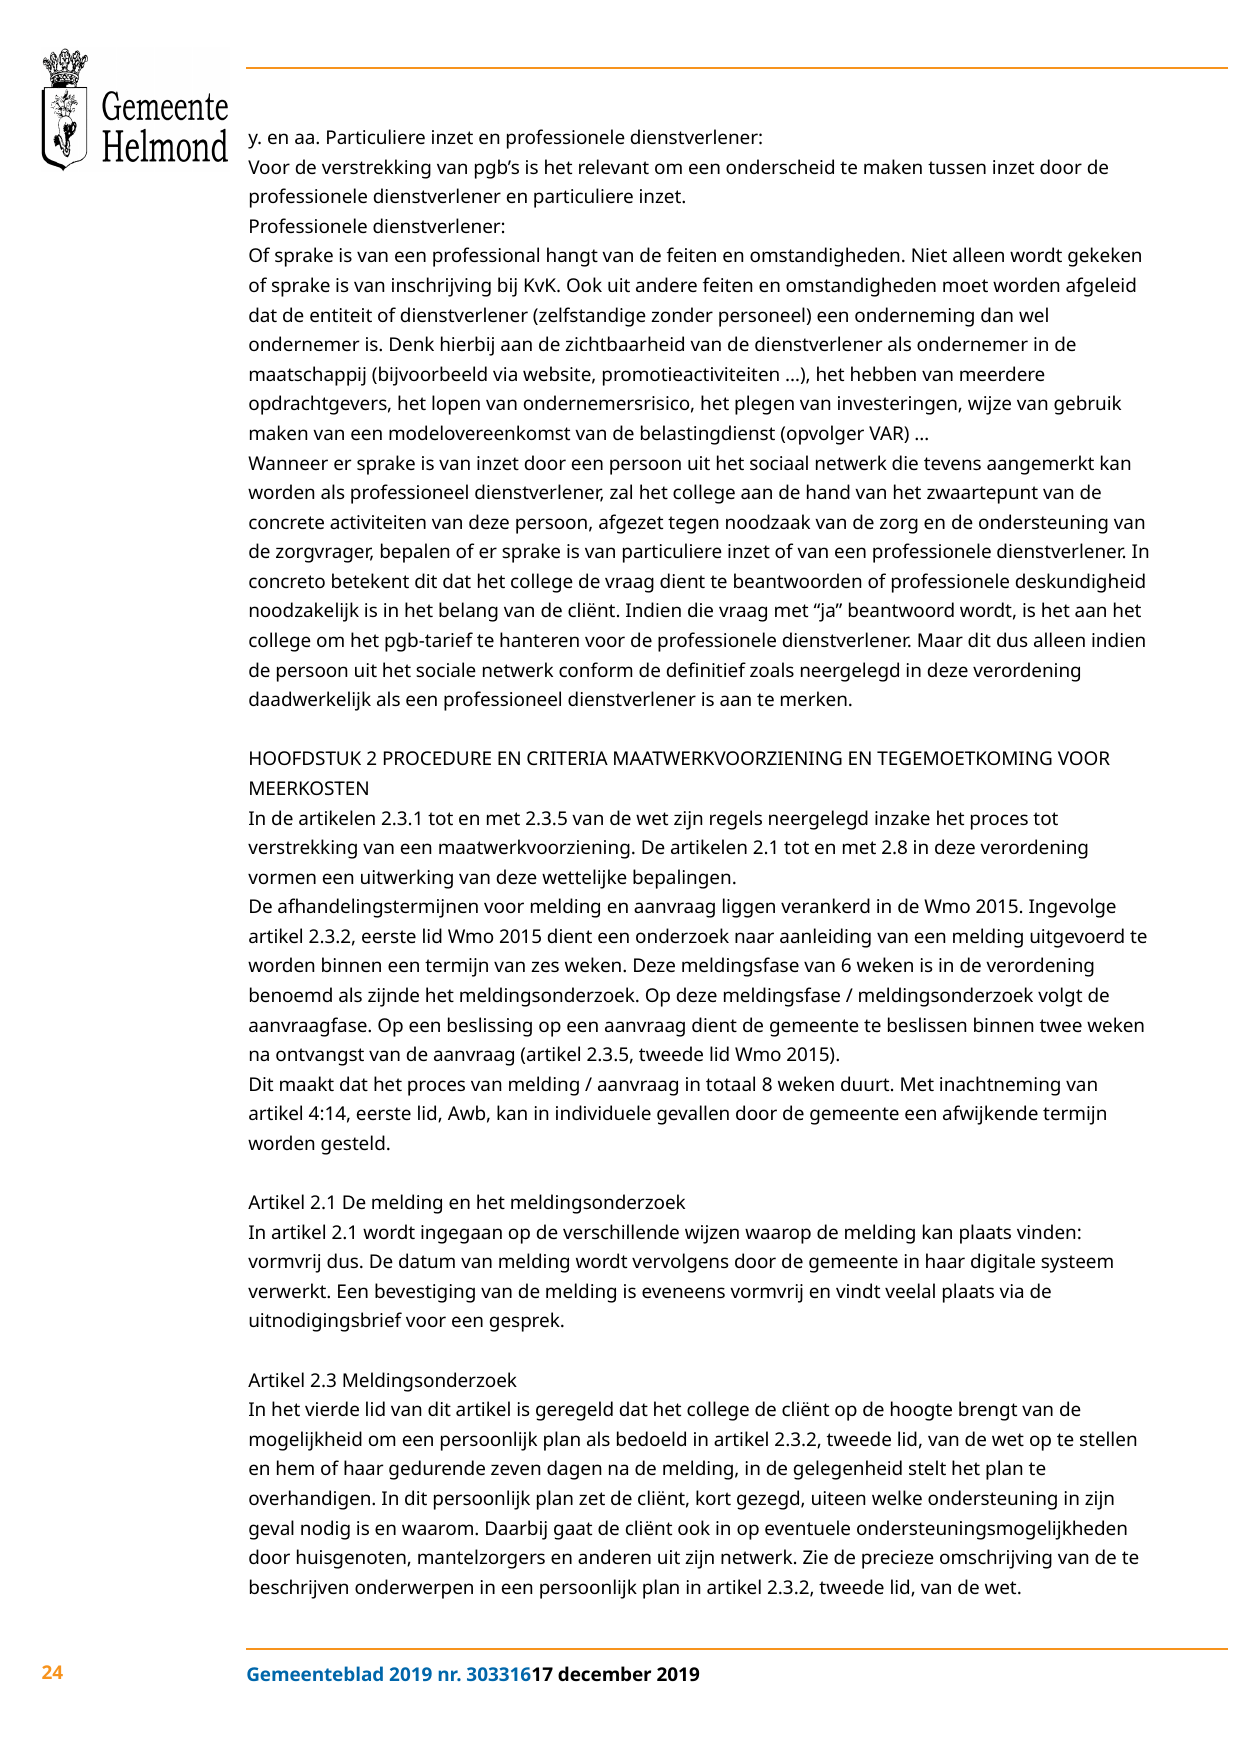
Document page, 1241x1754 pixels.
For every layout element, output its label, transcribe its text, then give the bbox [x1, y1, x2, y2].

text Artikel 2.3 Meldingsonderzoek [248, 1367, 1152, 1393]
text y. en aa. Particuliere inzet en professionele dienstverlener: [248, 124, 1152, 150]
text HOOFDSTUK 2 PROCEDURE EN CRITERIA MAATWERKVOORZIENING EN TEGEMOETKOMING VOOR MEERKOSTEN [248, 746, 1152, 801]
text Dit maakt dat het proces van melding / aanvraag in totaal 8 weken duurt. Met inachtneming van artikel 4:14, eerste lid, Awb, kan in individuele gevallen door de gemeente een afwijkende termijn worden gesteld. [248, 1071, 1152, 1156]
text Wanneer er sprake is van inzet door een persoon uit het sociaal netwerk die tevens aangemerkt kan worden als professioneel dienstverlener, zal het college aan de hand van het zwaartepunt van de concrete activiteiten van deze persoon, afgezet tegen noodzaak van de zorg en de ondersteuning van de zorgvrager, bepalen of er sprake is van particuliere inzet of van een professionele dienstverlener. In concreto betekent dit dat het college de vraag dient te beantwoorden of professionele deskundigheid noodzakelijk is in het belang van de cliënt. Indien die vraag met “ja” beantwoord wordt, is het aan het college om het pgb-tarief te hanteren voor de professionele dienstverlener. Maar dit dus alleen indien de persoon uit het sociale netwerk conform de definitief zoals neergelegd in deze verordening daadwerkelijk als een professioneel dienstverlener is aan te merken. [248, 450, 1152, 712]
text Professionele dienstverlener: [248, 213, 1152, 239]
text Of sprake is van een professional hangt van de feiten en omstandigheden. Niet alleen wordt gekeken of sprake is van inschrijving bij KvK. Ook uit andere feiten en omstandigheden moet worden afgeleid dat de entiteit of dienstverlener (zelfstandige zonder personeel) een onderneming dan wel ondernemer is. Denk hierbij aan de zichtbaarheid van de dienstverlener als ondernemer in de maatschappij (bijvoorbeeld via website, promotieactiviteiten …), het hebben van meerdere opdrachtgevers, het lopen van ondernemersrisico, het plegen van investeringen, wijze van gebruik maken van een modelovereenkomst van de belastingdienst (opvolger VAR) … [248, 243, 1152, 446]
text Artikel 2.1 De melding en het meldingsonderzoek [248, 1189, 1152, 1215]
picture [41, 47, 231, 172]
text In artikel 2.1 wordt ingegaan op de verschillende wijzen waarop de melding kan plaats vinden: vormvrij dus. De datum van melding wordt vervolgens door de gemeente in haar digitale systeem verwerkt. Een bevestiging van de melding is eveneens vormvrij en vindt veelal plaats via de uitnodigingsbrief voor een gesprek. [248, 1219, 1152, 1333]
text In het vierde lid van dit artikel is geregeld dat het college de cliënt op de hoogte brengt van de [248, 1396, 1152, 1422]
text Voor de verstrekking van pgb’s is het relevant om een onderscheid te maken tussen inzet door de professionele dienstverlener en particuliere inzet. [248, 154, 1152, 209]
text In de artikelen 2.3.1 tot en met 2.3.5 van de wet zijn regels neergelegd inzake het proces tot verstrekking van een maatwerkvoorziening. De artikelen 2.1 tot en met 2.8 in deze verordening vormen een uitwerking van deze wettelijke bepalingen. [248, 805, 1152, 890]
text mogelijkheid om een persoonlijk plan als bedoeld in artikel 2.3.2, tweede lid, van de wet op te stellen en hem of haar gedurende zeven dagen na de melding, in de gelegenheid stelt het plan te overhandigen. In dit persoonlijk plan zet de cliënt, kort gezegd, uiteen welke ondersteuning in zijn geval nodig is en waarom. Daarbij gaat de cliënt ook in op eventuele ondersteuningsmogelijkheden door huisgenoten, mantelzorgers en anderen uit zijn netwerk. Zie de precieze omschrijving van de te beschrijven onderwerpen in een persoonlijk plan in artikel 2.3.2, tweede lid, van de wet. [248, 1426, 1152, 1600]
text De afhandelingstermijnen voor melding en aanvraag liggen verankerd in de Wmo 2015. Ingevolge artikel 2.3.2, eerste lid Wmo 2015 dient een onderzoek naar aanleiding van een melding uitgevoerd te worden binnen een termijn van zes weken. Deze meldingsfase van 6 weken is in de verordening benoemd als zijnde het meldingsonderzoek. Op deze meldingsfase / meldingsonderzoek volgt de aanvraagfase. Op een beslissing op een aanvraag dient de gemeente te beslissen binnen twee weken na ontvangst van de aanvraag (artikel 2.3.5, tweede lid Wmo 2015). [248, 893, 1152, 1067]
